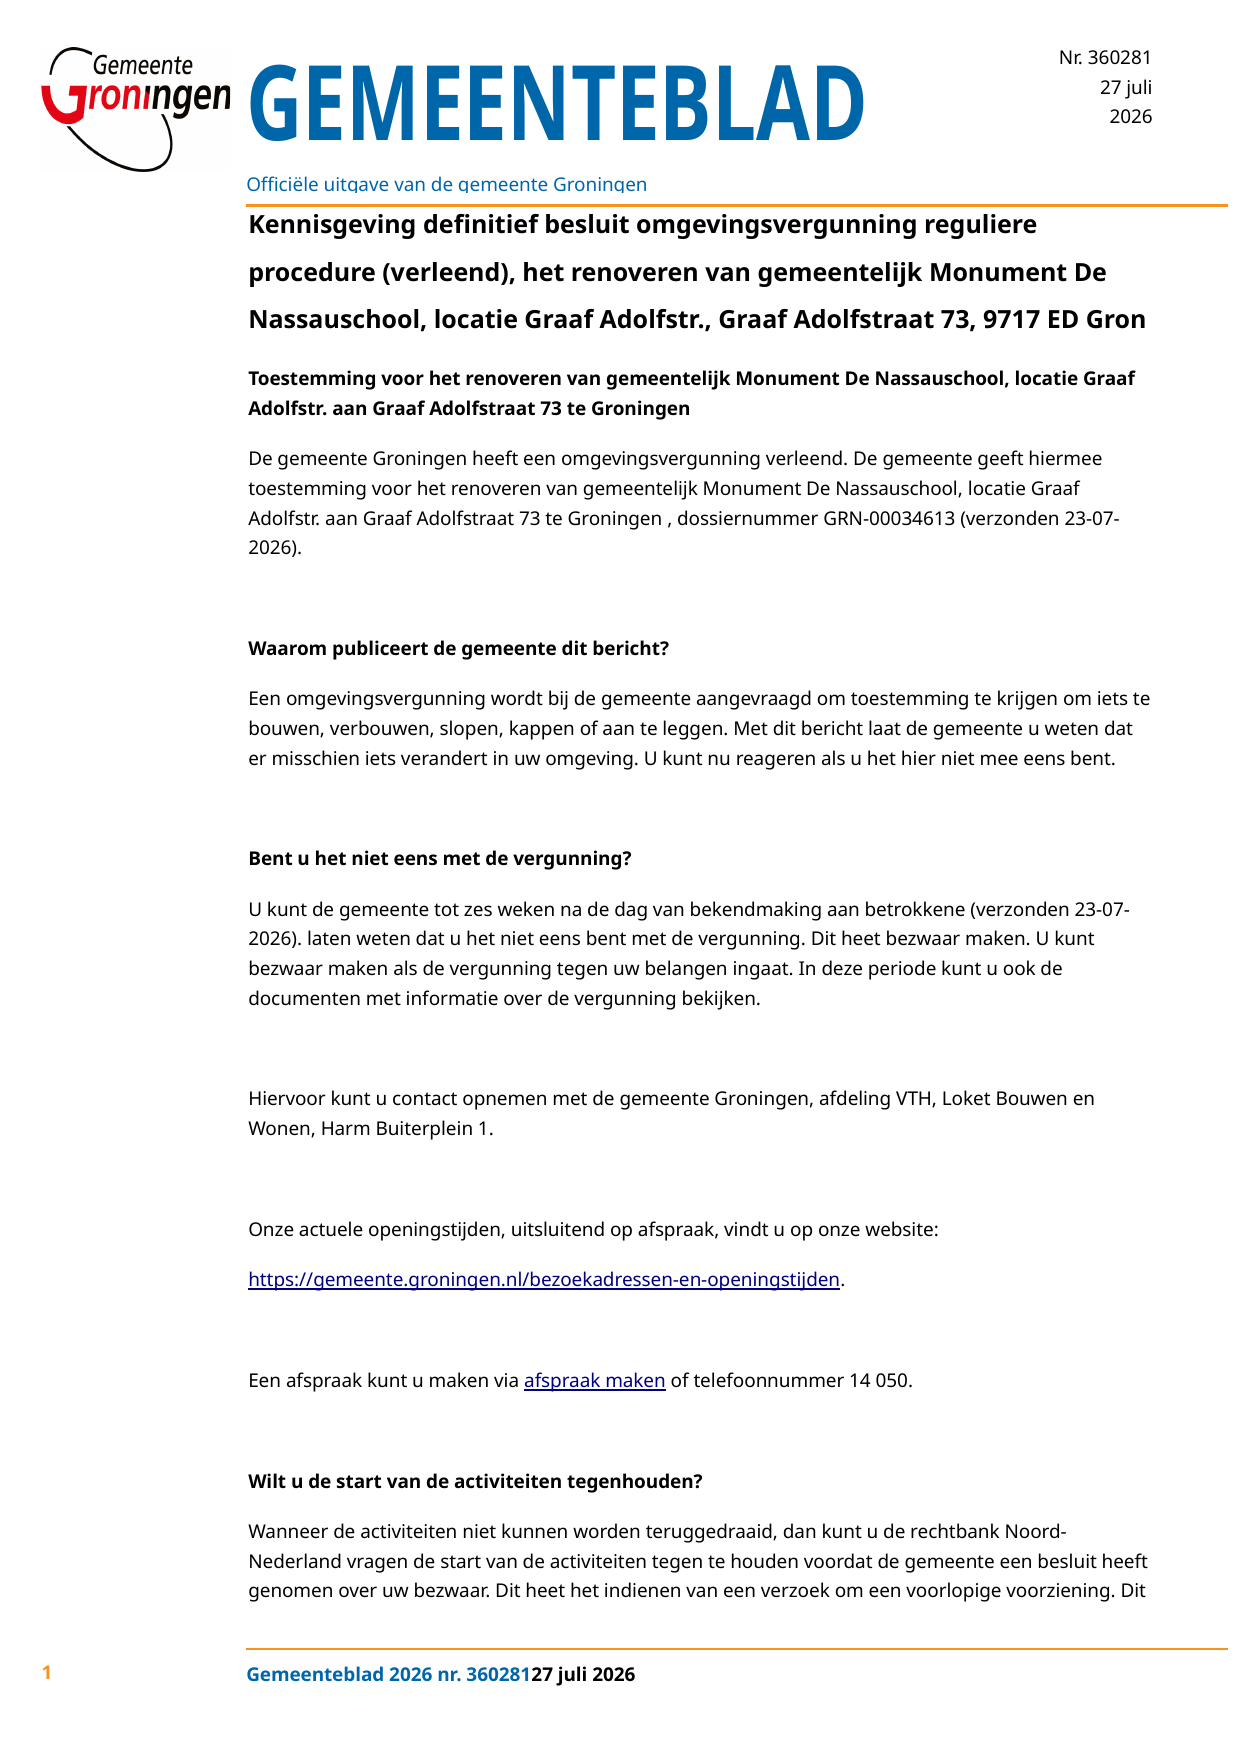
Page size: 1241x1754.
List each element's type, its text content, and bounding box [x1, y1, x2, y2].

text Onze actuele openingstijden, uitsluitend op afspraak, vindt u op onze website: [248, 1216, 1152, 1242]
text Hiervoor kunt u contact opnemen met de gemeente Groningen, afdeling VTH, Loket Bouwen en Wonen, Harm Buiterplein 1. [248, 1086, 1152, 1141]
text Waarom publiceert de gemeente dit bericht? [248, 635, 1152, 661]
picture [41, 47, 231, 172]
text Toestemming voor het renoveren van gemeentelijk Monument De Nassauschool, locatie Graaf Adolfstr. aan Graaf Adolfstraat 73 te Groningen [248, 366, 1152, 421]
text Wilt u de start van de activiteiten tegenhouden? [248, 1468, 1152, 1494]
text https://gemeente.groningen.nl/bezoekadressen-en-openingstijden. [248, 1266, 1152, 1292]
text Een omgevingsvergunning wordt bij de gemeente aangevraagd om toestemming te krijgen om iets te bouwen, verbouwen, slopen, kappen of aan te leggen. Met dit bericht laat de gemeente u weten dat er misschien iets verandert in uw omgeving. U kunt nu reageren als u het hier niet mee eens bent. [248, 686, 1152, 770]
text Wanneer de activiteiten niet kunnen worden teruggedraaid, dan kunt u de rechtbank Noord-Nederland vragen de start van de activiteiten tegen te houden voordat de gemeente een besluit heeft genomen over uw bezwaar. Dit heet het indienen van een verzoek om een voorlopige voorziening. Dit [248, 1518, 1152, 1603]
text Een afspraak kunt u maken via afspraak maken of telefoonnummer 14 050. [248, 1367, 1152, 1393]
text Kennisgeving definitief besluit omgevingsvergunning reguliere procedure (verleend), het renoveren van gemeentelijk Monument De Nassauschool, locatie Graaf Adolfstr., Graaf Adolfstraat 73, 9717 ED Gron [248, 207, 1152, 336]
text De gemeente Groningen heeft een omgevingsvergunning verleend. De gemeente geeft hiermee toestemming voor het renoveren van gemeentelijk Monument De Nassauschool, locatie Graaf Adolfstr. aan Graaf Adolfstraat 73 te Groningen , dossiernummer GRN-00034613 (verzonden 23-07-2026). [248, 446, 1152, 560]
text Bent u het niet eens met de vergunning? [248, 846, 1152, 871]
text U kunt de gemeente tot zes weken na de dag van bekendmaking aan betrokkene (verzonden 23-07-2026). laten weten dat u het niet eens bent met de vergunning. Dit heet bezwaar maken. U kunt bezwaar maken als de vergunning tegen uw belangen ingaat. In deze periode kunt u ook de documenten met informatie over de vergunning bekijken. [248, 896, 1152, 1010]
